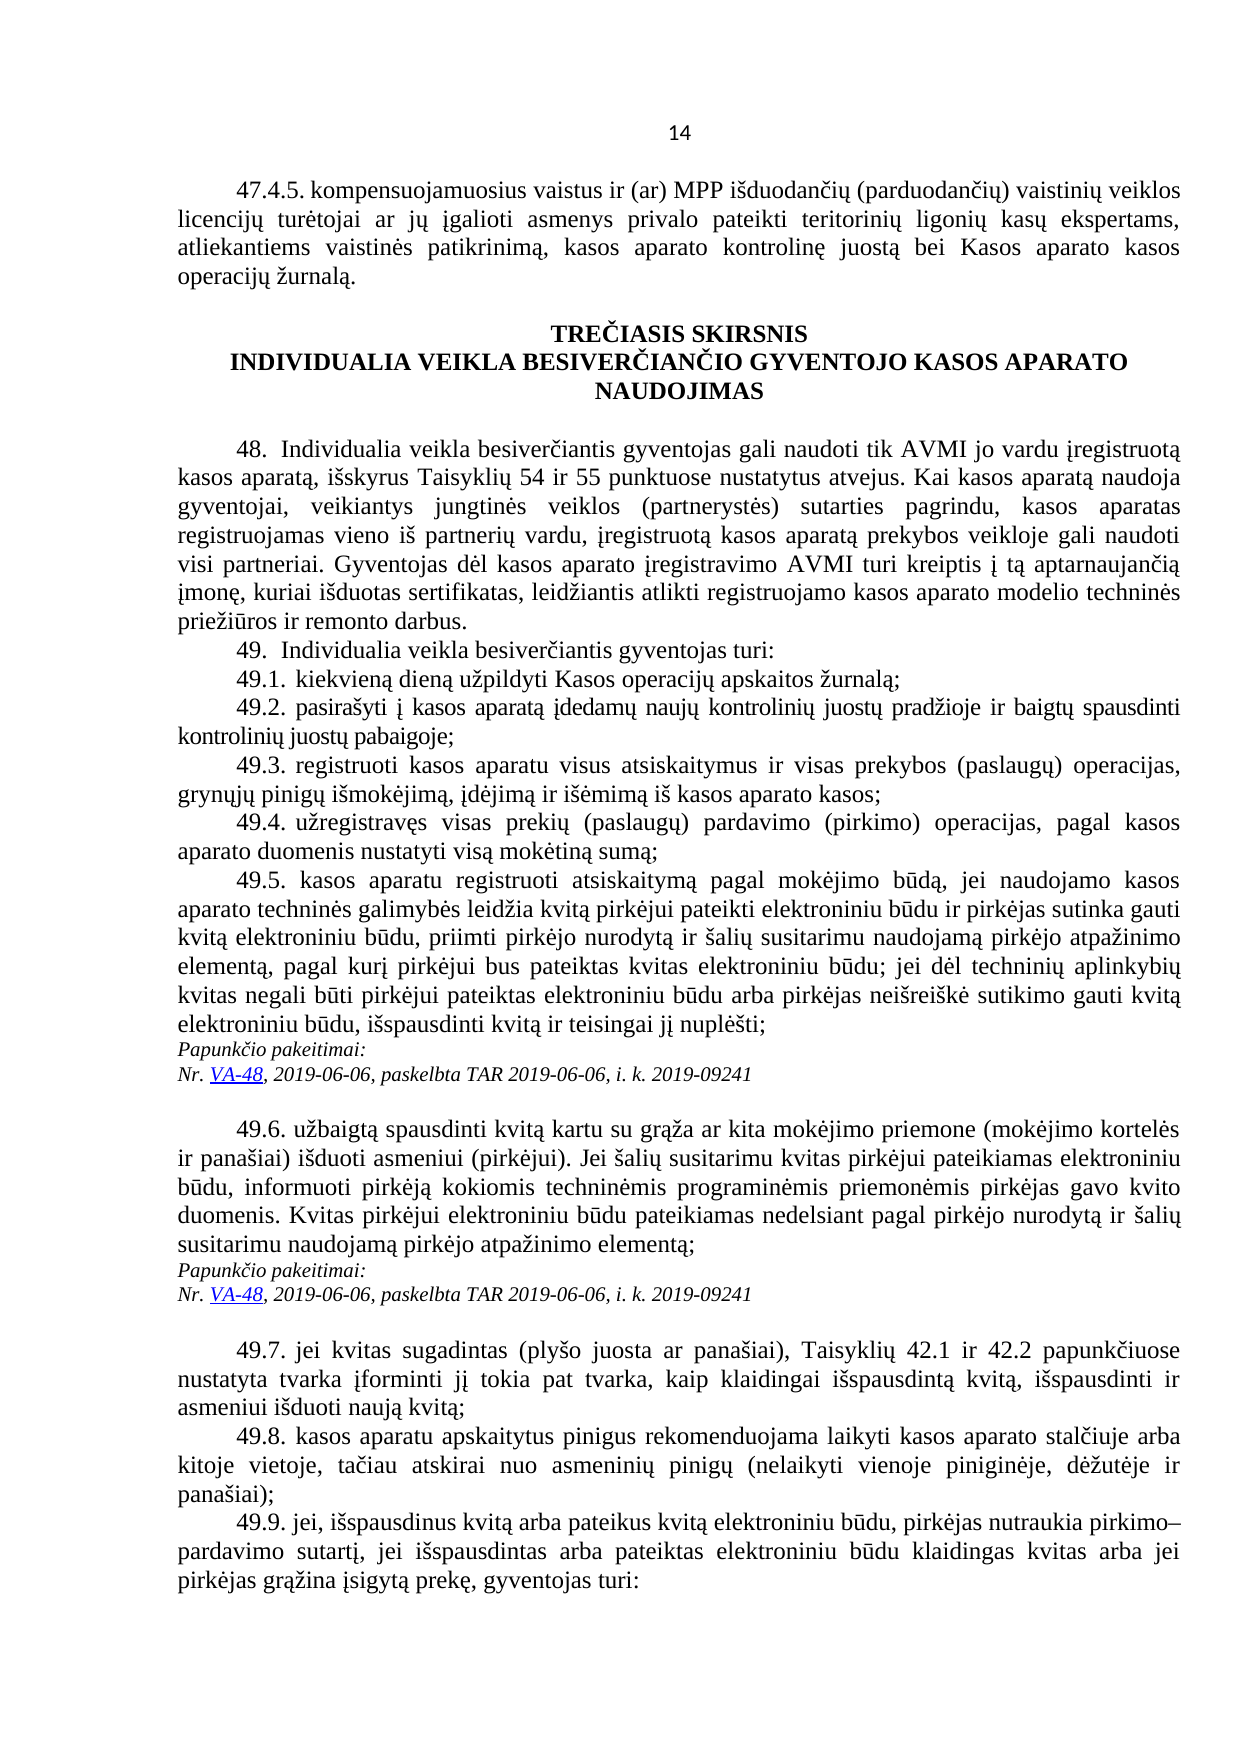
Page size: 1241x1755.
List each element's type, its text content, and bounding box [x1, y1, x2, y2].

text Nr. VA-48, 2019-06-06, paskelbta TAR 2019-06-06, i. k. 2019-09241 [177, 1282, 1181, 1306]
text 49.9. jei, išspausdinus kvitą arba pateikus kvitą elektroniniu būdu, pirkėjas nutraukia pirkimo–pardavimo sutartį, jei išspausdintas arba pateiktas elektroniniu būdu klaidingas kvitas arba jei pirkėjas grąžina įsigytą prekę, gyventojas turi: [177, 1507, 1181, 1594]
text 49.3. registruoti kasos aparatu visus atsiskaitymus ir visas prekybos (paslaugų) operacijas, grynųjų pinigų išmokėjimą, įdėjimą ir išėmimą iš kasos aparato kasos; [177, 750, 1181, 807]
text Papunkčio pakeitimai: [177, 1037, 1181, 1061]
text 49.7. jei kvitas sugadintas (plyšo juosta ar panašiai), Taisyklių 42.1 ir 42.2 papunkčiuose nustatyta tvarka įforminti jį tokia pat tvarka, kaip klaidingai išspausdintą kvitą, išspausdinti ir asmeniui išduoti naują kvitą; [177, 1335, 1181, 1421]
text 48. Individualia veikla besiverčiantis gyventojas gali naudoti tik AVMI jo vardu įregistruotą kasos aparatą, išskyrus Taisyklių 54 ir 55 punktuose nustatytus atvejus. Kai kasos aparatą naudoja gyventojai, veikiantys jungtinės veiklos (partnerystės) sutarties pagrindu, kasos aparatas registruojamas vieno iš partnerių vardu, įregistruotą kasos aparatą prekybos veikloje gali naudoti visi partneriai. Gyventojas dėl kasos aparato įregistravimo AVMI turi kreiptis į tą aptarnaujančią įmonę, kuriai išduotas sertifikatas, leidžiantis atlikti registruojamo kasos aparato modelio techninės priežiūros ir remonto darbus. [177, 434, 1181, 635]
text 49.5. kasos aparatu registruoti atsiskaitymą pagal mokėjimo būdą, jei naudojamo kasos aparato techninės galimybės leidžia kvitą pirkėjui pateikti elektroniniu būdu ir pirkėjas sutinka gauti kvitą elektroniniu būdu, priimti pirkėjo nurodytą ir šalių susitarimu naudojamą pirkėjo atpažinimo elementą, pagal kurį pirkėjui bus pateiktas kvitas elektroniniu būdu; jei dėl techninių aplinkybių kvitas negali būti pirkėjui pateiktas elektroniniu būdu arba pirkėjas neišreiškė sutikimo gauti kvitą elektroniniu būdu, išspausdinti kvitą ir teisingai jį nuplėšti; [177, 865, 1181, 1037]
text 49.2. pasirašyti į kasos aparatą įdedamų naujų kontrolinių juostų pradžioje ir baigtų spausdinti kontrolinių juostų pabaigoje; [177, 692, 1181, 750]
text Papunkčio pakeitimai: [177, 1258, 1181, 1282]
text TREČIASIS SKIRSNIS [177, 319, 1181, 347]
text 49.8. kasos aparatu apskaitytus pinigus rekomenduojama laikyti kasos aparato stalčiuje arba kitoje vietoje, tačiau atskirai nuo asmeninių pinigų (nelaikyti vienoje piniginėje, dėžutėje ir panašiai); [177, 1421, 1181, 1507]
text Individualia veikla besiverčiančio gyventojo kasos aparato naudojimas [177, 347, 1181, 405]
text 49.4. užregistravęs visas prekių (paslaugų) pardavimo (pirkimo) operacijas, pagal kasos aparato duomenis nustatyti visą mokėtiną sumą; [177, 807, 1181, 865]
text 49. Individualia veikla besiverčiantis gyventojas turi: [177, 635, 1181, 664]
text 49.1. kiekvieną dieną užpildyti Kasos operacijų apskaitos žurnalą; [177, 664, 1181, 692]
text 47.4.5. kompensuojamuosius vaistus ir (ar) MPP išduodančių (parduodančių) vaistinių veiklos licencijų turėtojai ar jų įgalioti asmenys privalo pateikti teritorinių ligonių kasų ekspertams, atliekantiems vaistinės patikrinimą, kasos aparato kontrolinę juostą bei Kasos aparato kasos operacijų žurnalą. [177, 175, 1181, 290]
text Nr. VA-48, 2019-06-06, paskelbta TAR 2019-06-06, i. k. 2019-09241 [177, 1061, 1181, 1086]
text 49.6. užbaigtą spausdinti kvitą kartu su grąža ar kita mokėjimo priemone (mokėjimo kortelės ir panašiai) išduoti asmeniui (pirkėjui). Jei šalių susitarimu kvitas pirkėjui pateikiamas elektroniniu būdu, informuoti pirkėją kokiomis techninėmis programinėmis priemonėmis pirkėjas gavo kvito duomenis. Kvitas pirkėjui elektroniniu būdu pateikiamas nedelsiant pagal pirkėjo nurodytą ir šalių susitarimu naudojamą pirkėjo atpažinimo elementą; [177, 1114, 1181, 1258]
